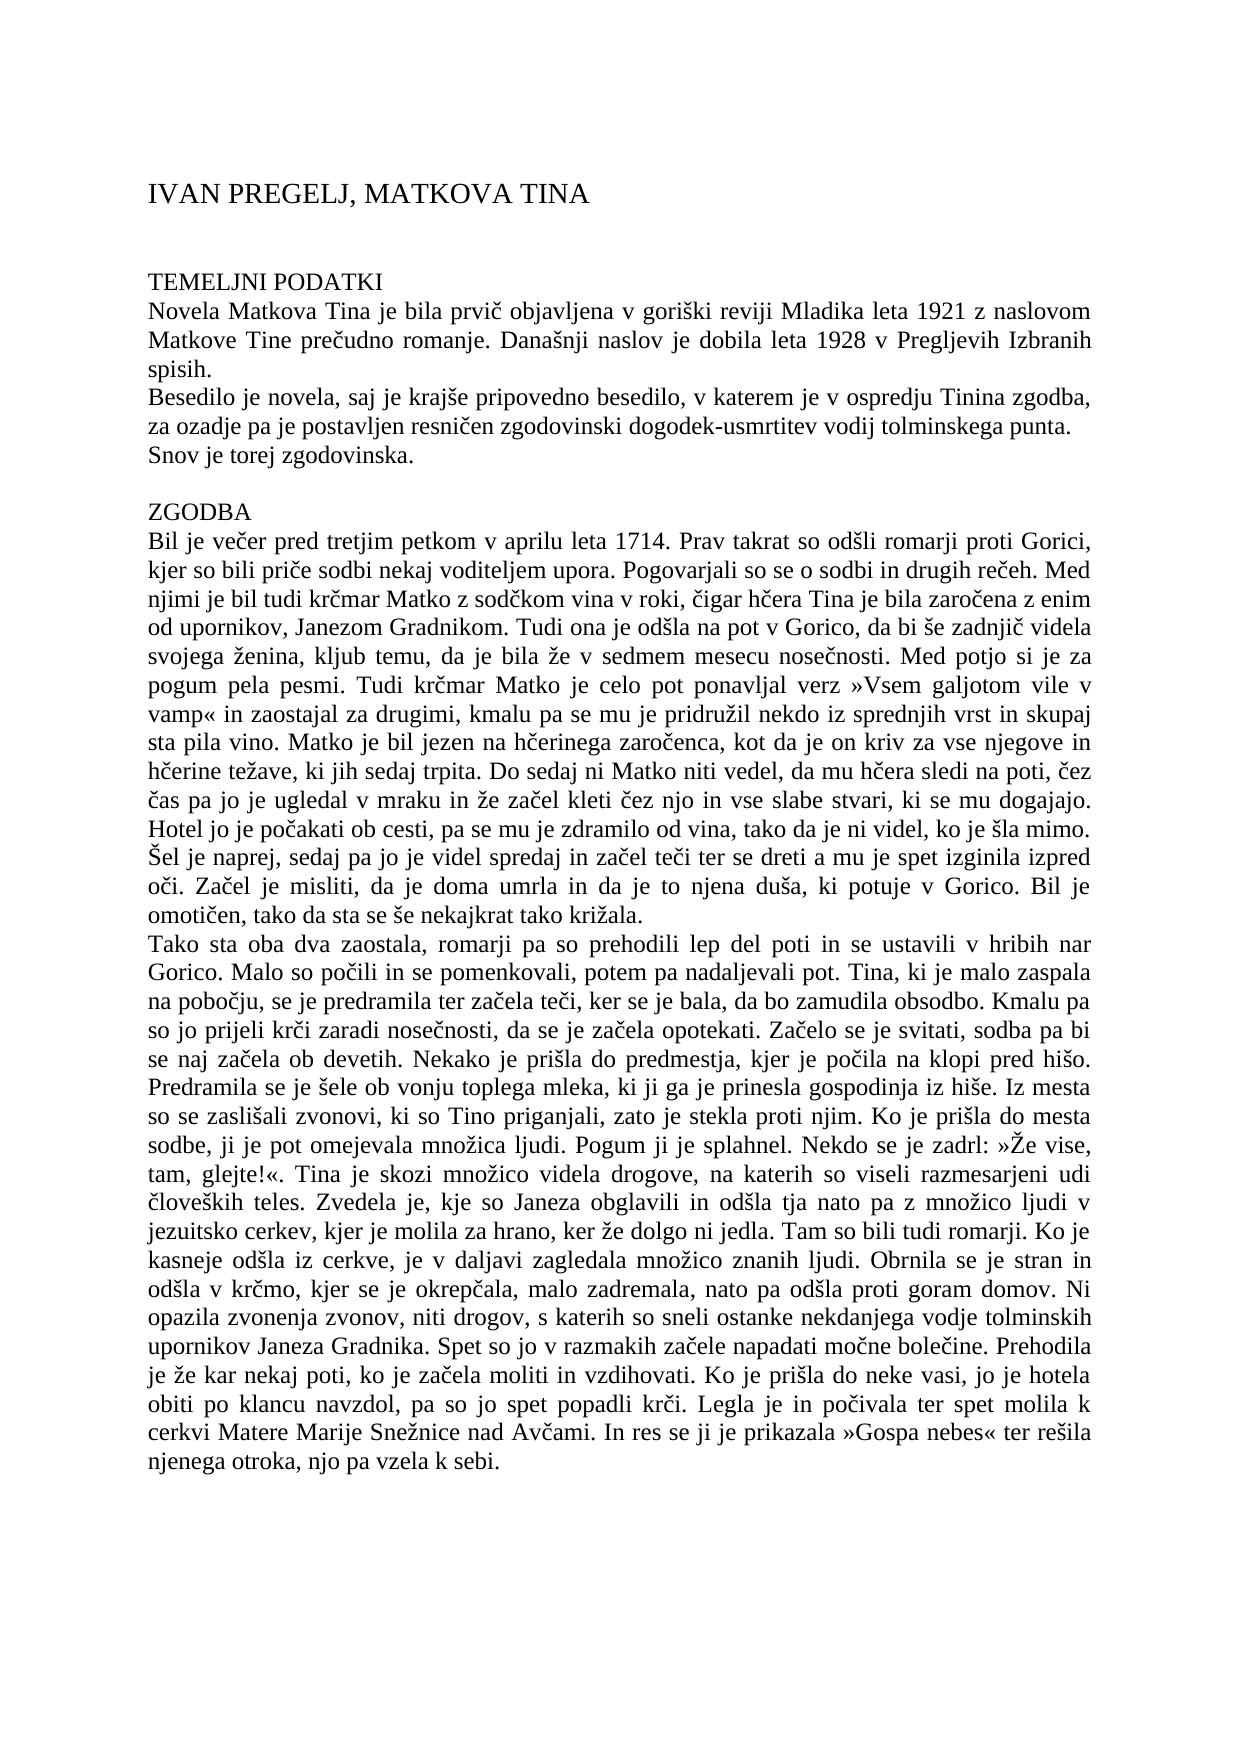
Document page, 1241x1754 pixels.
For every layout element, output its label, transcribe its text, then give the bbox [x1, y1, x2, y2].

subtitle IVAN PREGELJ, MATKOVA TINA [148, 176, 1093, 210]
text Tako sta oba dva zaostala, romarji pa so prehodili lep del poti in se ustavili v hribih nar Gorico. Malo so počili in se pomenkovali, potem pa nadaljevali pot. Tina, ki je malo zaspala na pobočju, se je predramila ter začela teči, ker se je bala, da bo zamudila obsodbo. Kmalu pa so jo prijeli krči zaradi nosečnosti, da se je začela opotekati. Začelo se je svitati, sodba pa bi se naj začela ob devetih. Nekako je prišla do predmestja, kjer je počila na klopi pred hišo. Predramila se je šele ob vonju toplega mleka, ki ji ga je prinesla gospodinja iz hiše. Iz mesta so se zaslišali zvonovi, ki so Tino priganjali, zato je stekla proti njim. Ko je prišla do mesta sodbe, ji je pot omejevala množica ljudi. Pogum ji je splahnel. Nekdo se je zadrl: »Že vise, tam, glejte!«. Tina je skozi množico videla drogove, na katerih so viseli razmesarjeni udi človeških teles. Zvedela je, kje so Janeza obglavili in odšla tja nato pa z množico ljudi v jezuitsko cerkev, kjer je molila za hrano, ker že dolgo ni jedla. Tam so bili tudi romarji. Ko je kasneje odšla iz cerkve, je v daljavi zagledala množico znanih ljudi. Obrnila se je stran in odšla v krčmo, kjer se je okrepčala, malo zadremala, nato pa odšla proti goram domov. Ni opazila zvonenja zvonov, niti drogov, s katerih so sneli ostanke nekdanjega vodje tolminskih upornikov Janeza Gradnika. Spet so jo v razmakih začele napadati močne bolečine. Prehodila je že kar nekaj poti, ko je začela moliti in vzdihovati. Ko je prišla do neke vasi, jo je hotela obiti po klancu navzdol, pa so jo spet popadli krči. Legla je in počivala ter spet molila k cerkvi Matere Marije Snežnice nad Avčami. In res se ji je prikazala »Gospa nebes« ter rešila njenega otroka, njo pa vzela k sebi. [148, 929, 1093, 1475]
text Besedilo je novela, saj je krajše pripovedno besedilo, v katerem je v ospredju Tinina zgodba, za ozadje pa je postavljen resničen zgodovinski dogodek-usmrtitev vodij tolminskega punta. [148, 382, 1093, 440]
text Novela Matkova Tina je bila prvič objavljena v goriški reviji Mladika leta 1921 z naslovom Matkove Tine prečudno romanje. Današnji naslov je dobila leta 1928 v Pregljevih Izbranih spisih. [148, 296, 1093, 382]
text ZGODBA [148, 497, 1093, 526]
text Bil je večer pred tretjim petkom v aprilu leta 1714. Prav takrat so odšli romarji proti Gorici, kjer so bili priče sodbi nekaj voditeljem upora. Pogovarjali so se o sodbi in drugih rečeh. Med njimi je bil tudi krčmar Matko z sodčkom vina v roki, čigar hčera Tina je bila zaročena z enim od upornikov, Janezom Gradnikom. Tudi ona je odšla na pot v Gorico, da bi še zadnjič videla svojega ženina, kljub temu, da je bila že v sedmem mesecu nosečnosti. Med potjo si je za pogum pela pesmi. Tudi krčmar Matko je celo pot ponavljal verz »Vsem galjotom vile v vamp« in zaostajal za drugimi, kmalu pa se mu je pridružil nekdo iz sprednjih vrst in skupaj sta pila vino. Matko je bil jezen na hčerinega zaročenca, kot da je on kriv za vse njegove in hčerine težave, ki jih sedaj trpita. Do sedaj ni Matko niti vedel, da mu hčera sledi na poti, čez čas pa jo je ugledal v mraku in že začel kleti čez njo in vse slabe stvari, ki se mu dogajajo. Hotel jo je počakati ob cesti, pa se mu je zdramilo od vina, tako da je ni videl, ko je šla mimo. Šel je naprej, sedaj pa jo je videl spredaj in začel teči ter se dreti a mu je spet izginila izpred oči. Začel je misliti, da je doma umrla in da je to njena duša, ki potuje v Gorico. Bil je omotičen, tako da sta se še nekajkrat tako križala. [148, 526, 1093, 929]
text Snov je torej zgodovinska. [148, 440, 1093, 469]
text TEMELJNI PODATKI [148, 267, 1093, 296]
